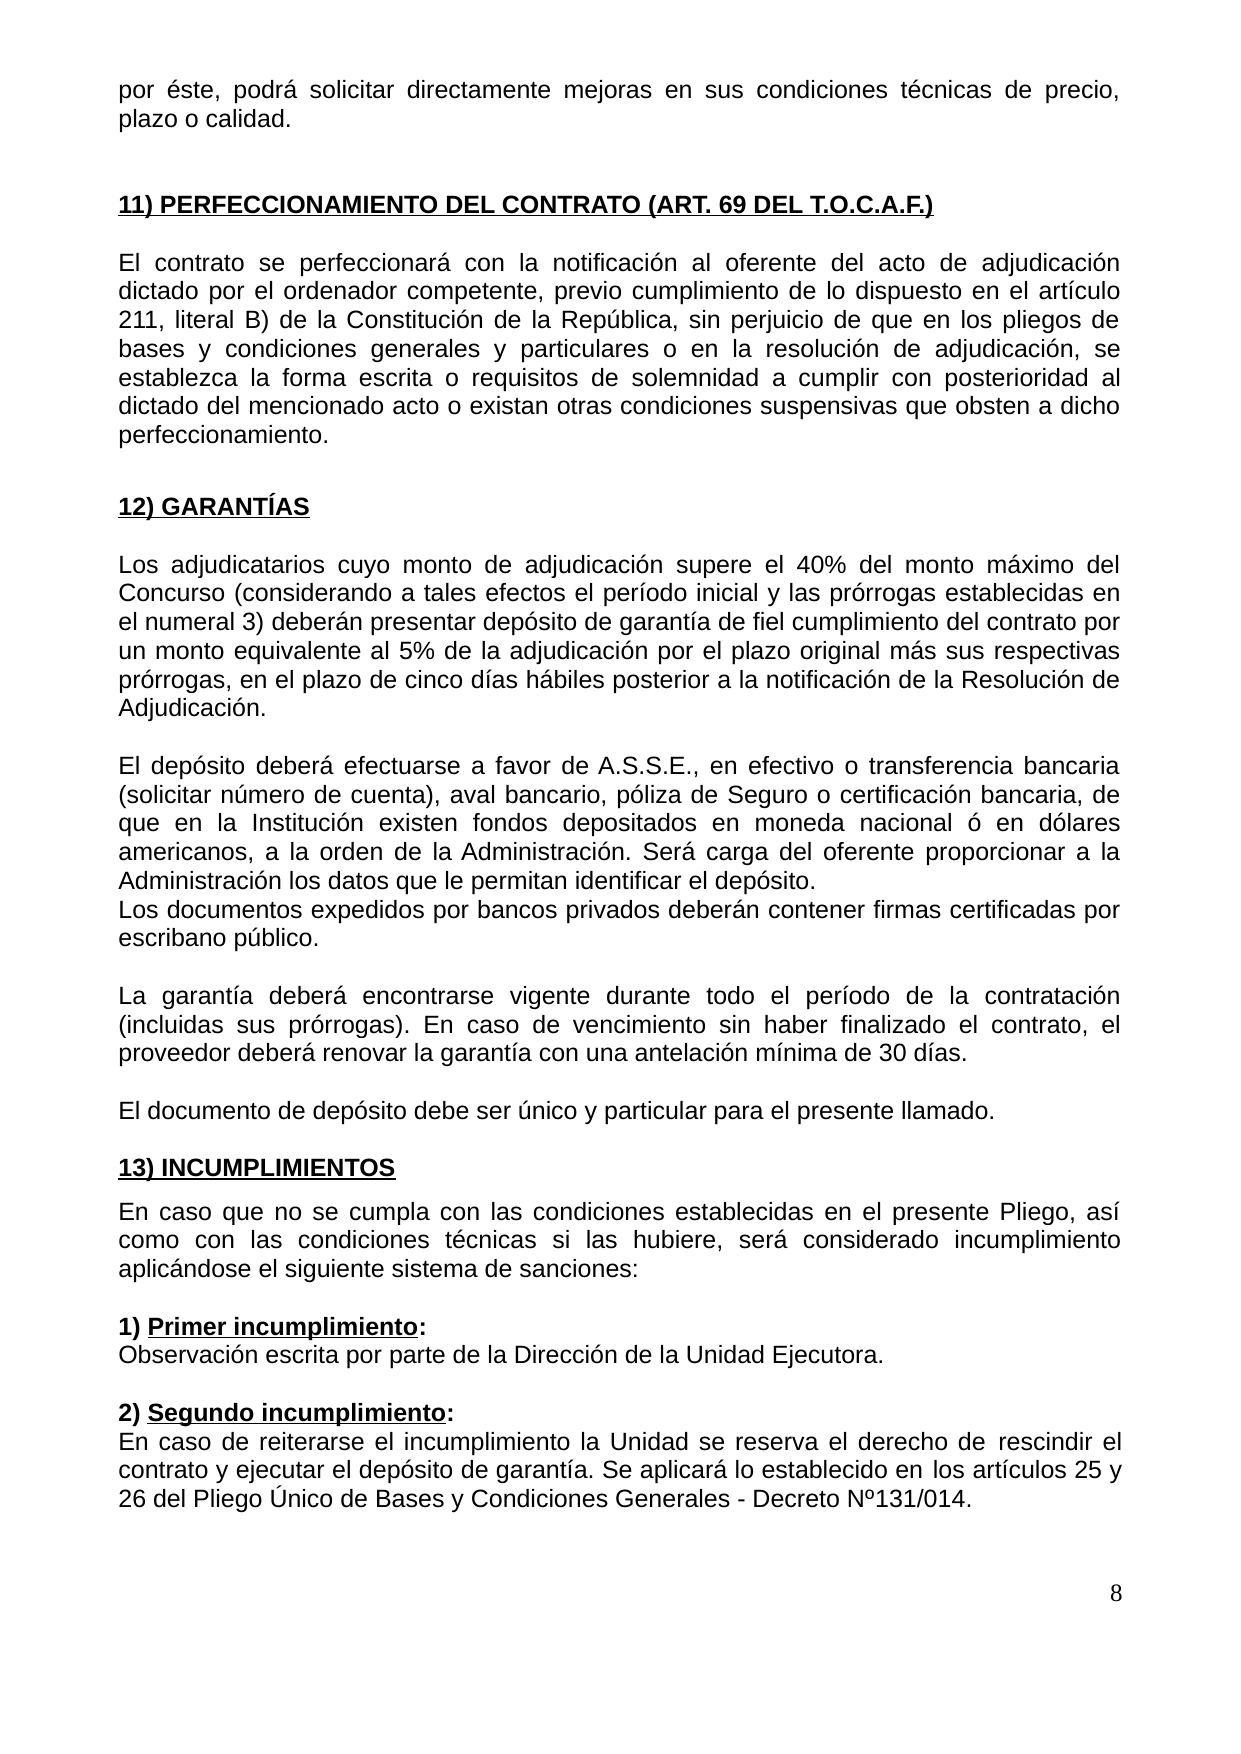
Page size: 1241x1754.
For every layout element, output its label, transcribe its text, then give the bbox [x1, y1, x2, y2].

text 11) PERFECCIONAMIENTO DEL CONTRATO (ART. 69 DEL T.O.C.A.F.) [118, 190, 1122, 219]
text 13) INCUMPLIMIENTOS [118, 1153, 1122, 1182]
text El documento de depósito debe ser único y particular para el presente llamado. [118, 1096, 1122, 1124]
text En caso de reiterarse el incumplimiento la Unidad se reserva el derecho de rescindir el contrato y ejecutar el depósito de garantía. Se aplicará lo establecido en los artículos 25 y 26 del Pliego Único de Bases y Condiciones Generales - Decreto Nº131/014. [118, 1427, 1122, 1513]
text Observación escrita por parte de la Dirección de la Unidad Ejecutora. [118, 1340, 1122, 1369]
list 12) GARANTÍAS [118, 492, 1122, 521]
text En caso que no se cumpla con las condiciones establecidas en el presente Pliego, así como con las condiciones técnicas si las hubiere, será considerado incumplimiento aplicándose el siguiente sistema de sanciones: [118, 1197, 1122, 1283]
text El contrato se perfeccionará con la notificación al oferente del acto de adjudicación dictado por el ordenador competente, previo cumplimiento de lo dispuesto en el artículo 211, literal B) de la Constitución de la República, sin perjuicio de que en los pliegos de bases y condiciones generales y particulares o en la resolución de adjudicación, se establezca la forma escrita o requisitos de solemnidad a cumplir con posterioridad al dictado del mencionado acto o existan otras condiciones suspensivas que obsten a dicho perfeccionamiento. [118, 247, 1122, 449]
text 2) Segundo incumplimiento: [118, 1398, 1122, 1427]
text La garantía deberá encontrarse vigente durante todo el período de la contratación (incluidas sus prórrogas). En caso de vencimiento sin haber finalizado el contrato, el proveedor deberá renovar la garantía con una antelación mínima de 30 días. [118, 981, 1122, 1067]
text El depósito deberá efectuarse a favor de A.S.S.E., en efectivo o transferencia bancaria (solicitar número de cuenta), aval bancario, póliza de Seguro o certificación bancaria, de que en la Institución existen fondos depositados en moneda nacional ó en dólares americanos, a la orden de la Administración. Será carga del oferente proporcionar a la Administración los datos que le permitan identificar el depósito. [118, 751, 1122, 894]
text por éste, podrá solicitar directamente mejoras en sus condiciones técnicas de precio, plazo o calidad. [112, 75, 1122, 132]
text 1) Primer incumplimiento: [118, 1312, 1122, 1340]
text Los adjudicatarios cuyo monto de adjudicación supere el 40% del monto máximo del Concurso (considerando a tales efectos el período inicial y las prórrogas establecidas en el numeral 3) deberán presentar depósito de garantía de fiel cumplimiento del contrato por un monto equivalente al 5% de la adjudicación por el plazo original más sus respectivas prórrogas, en el plazo de cinco días hábiles posterior a la notificación de la Resolución de Adjudicación. [118, 549, 1122, 722]
text Los documentos expedidos por bancos privados deberán contener firmas certificadas por escribano público. [118, 894, 1122, 952]
